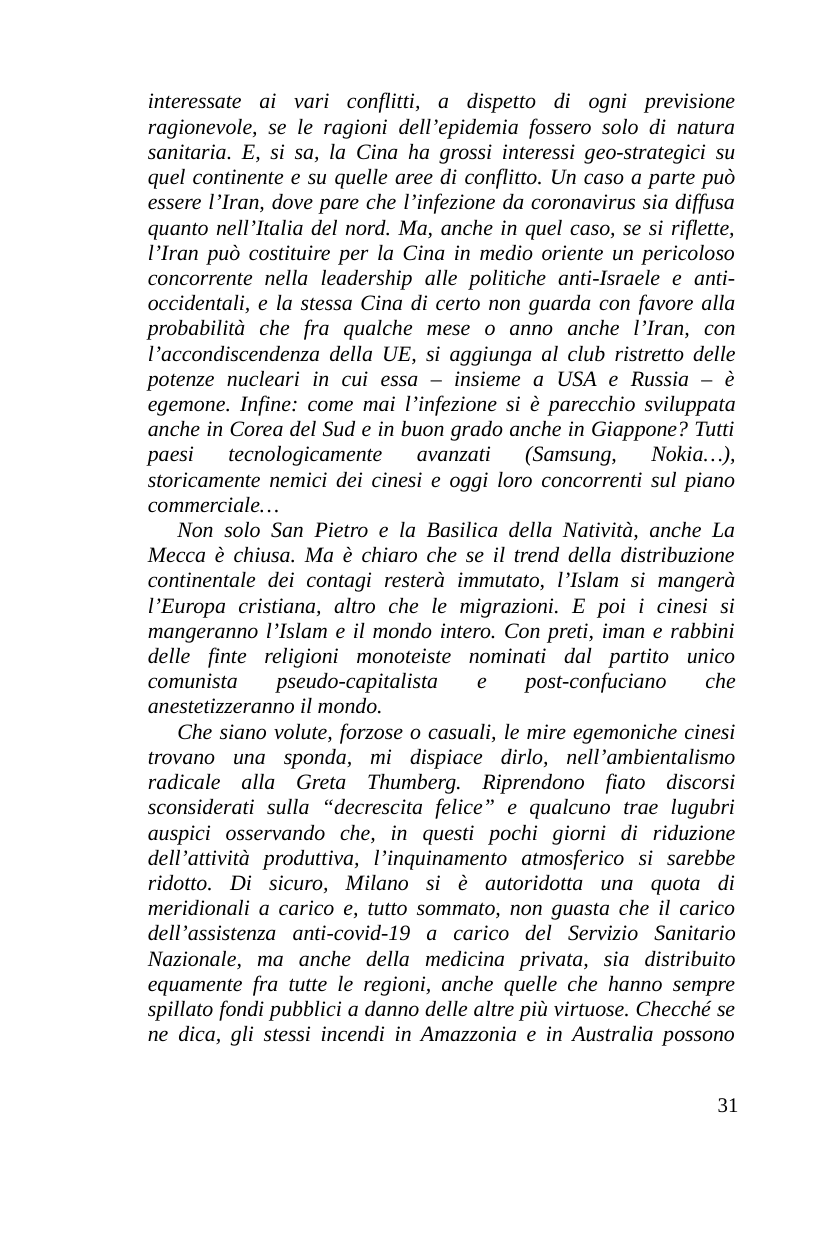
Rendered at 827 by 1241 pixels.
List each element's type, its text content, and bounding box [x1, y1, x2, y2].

text Che siano volute, forzose o casuali, le mire egemoniche cinesi trovano una sponda, mi dispiace dirlo, nell’ambientalismo radicale alla Greta Thumberg. Riprendono fiato discorsi sconsiderati sulla “decrescita felice” e qualcuno trae lugubri auspici osservando che, in questi pochi giorni di riduzione dell’attività produttiva, l’inquinamento atmosferico si sarebbe ridotto. Di sicuro, Milano si è autoridotta una quota di meridionali a carico e, tutto sommato, non guasta che il carico dell’assistenza anti-covid-19 a carico del Servizio Sanitario Nazionale, ma anche della medicina privata, sia distribuito equamente fra tutte le regioni, anche quelle che hanno sempre spillato fondi pubblici a danno delle altre più virtuose. Checché se ne dica, gli stessi incendi in Amazzonia e in Australia possono [148, 719, 738, 1046]
text interessate ai vari conflitti, a dispetto di ogni previsione ragionevole, se le ragioni dell’epidemia fossero solo di natura sanitaria. E, si sa, la Cina ha grossi interessi geo-strategici su quel continente e su quelle aree di conflitto. Un caso a parte può essere l’Iran, dove pare che l’infezione da coronavirus sia diffusa quanto nell’Italia del nord. Ma, anche in quel caso, se si riflette, l’Iran può costituire per la Cina in medio oriente un pericoloso concorrente nella leadership alle politiche anti-Israele e anti-occidentali, e la stessa Cina di certo non guarda con favore alla probabilità che fra qualche mese o anno anche l’Iran, con l’accondiscendenza della UE, si aggiunga al club ristretto delle potenze nucleari in cui essa – insieme a USA e Russia – è egemone. Infine: come mai l’infezione si è parecchio sviluppata anche in Corea del Sud e in buon grado anche in Giappone? Tutti paesi tecnologicamente avanzati (Samsung, Nokia…), storicamente nemici dei cinesi e oggi loro concorrenti sul piano commerciale… [148, 88, 738, 517]
text Non solo San Pietro e la Basilica della Natività, anche La Mecca è chiusa. Ma è chiaro che se il trend della distribuzione continentale dei contagi resterà immutato, l’Islam si mangerà l’Europa cristiana, altro che le migrazioni. E poi i cinesi si mangeranno l’Islam e il mondo intero. Con preti, iman e rabbini delle finte religioni monoteiste nominati dal partito unico comunista pseudo-capitalista e post-confuciano che anestetizzeranno il mondo. [148, 517, 738, 719]
